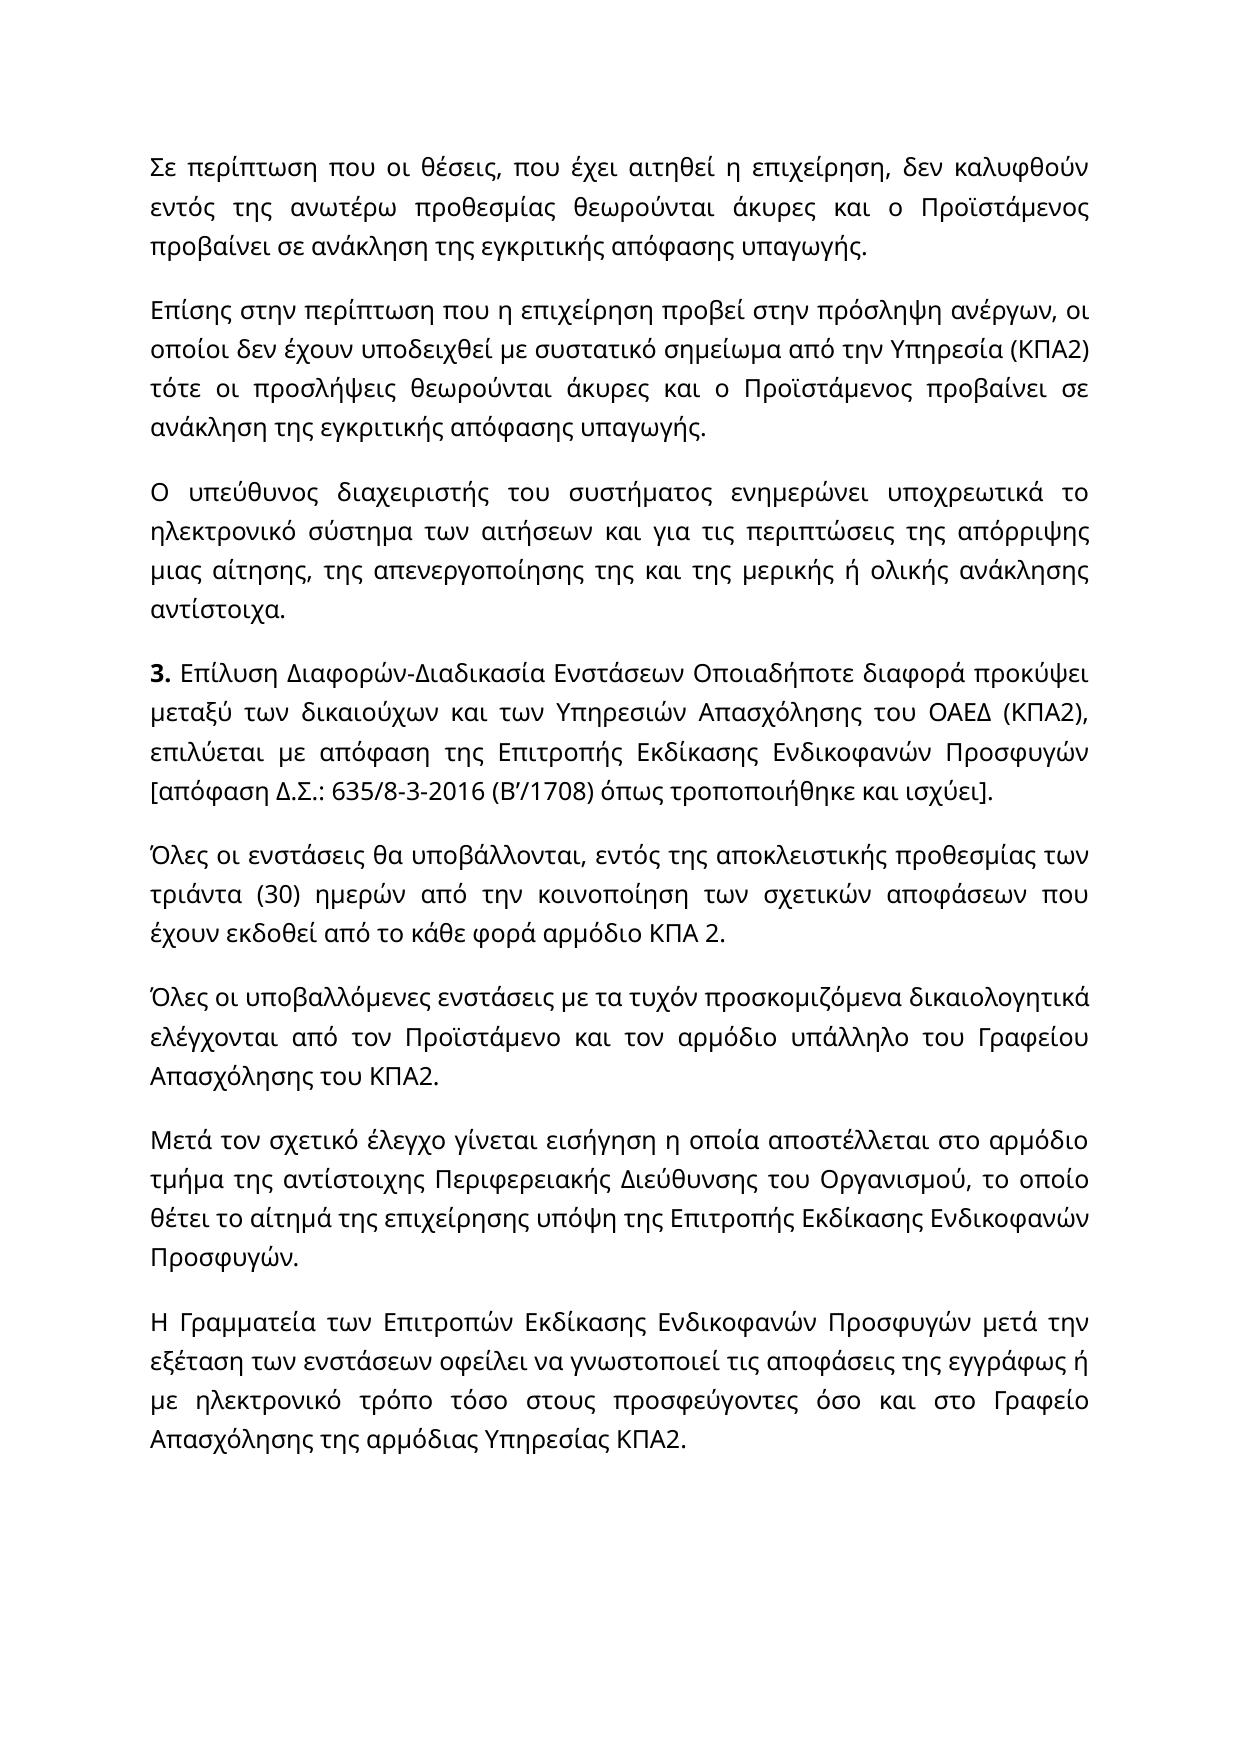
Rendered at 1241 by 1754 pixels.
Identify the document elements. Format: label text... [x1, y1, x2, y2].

text Όλες οι υποβαλλόμενες ενστάσεις με τα τυχόν προσκομιζόμενα δικαιολογητικά ελέγχονται από τον Προϊστάμενο και τον αρμόδιο υπάλληλο του Γραφείου Απασχόλησης του ΚΠΑ2. [150, 980, 1090, 1092]
text Επίσης στην περίπτωση που η επιχείρηση προβεί στην πρόσληψη ανέργων, οι οποίοι δεν έχουν υποδειχθεί με συστατικό σημείωμα από την Υπηρεσία (ΚΠΑ2) τότε οι προσλήψεις θεωρούνται άκυρες και ο Προϊστάμενος προβαίνει σε ανάκληση της εγκριτικής απόφασης υπαγωγής. [150, 292, 1090, 444]
text Όλες οι ενστάσεις θα υποβάλλονται, εντός της αποκλειστικής προθεσμίας των τριάντα (30) ημερών από την κοινοποίηση των σχετικών αποφάσεων που έχουν εκδοθεί από το κάθε φορά αρμόδιο ΚΠΑ 2. [150, 837, 1090, 950]
text 3. Επίλυση Διαφορών-Διαδικασία Ενστάσεων Οποιαδήποτε διαφορά προκύψει μεταξύ των δικαιούχων και των Υπηρεσιών Απασχόλησης του ΟΑΕΔ (ΚΠΑ2), επιλύεται με απόφαση της Επιτροπής Εκδίκασης Ενδικοφανών Προσφυγών [απόφαση Δ.Σ.: 635/8-3-2016 (Β’/1708) όπως τροποποιήθηκε και ισχύει]. [150, 656, 1090, 807]
text Η Γραμματεία των Επιτροπών Εκδίκασης Ενδικοφανών Προσφυγών μετά την εξέταση των ενστάσεων οφείλει να γνωστοποιεί τις αποφάσεις της εγγράφως ή με ηλεκτρονικό τρόπο τόσο στους προσφεύγοντες όσο και στο Γραφείο Απασχόλησης της αρμόδιας Υπηρεσίας ΚΠΑ2. [150, 1304, 1090, 1456]
text Σε περίπτωση που οι θέσεις, που έχει αιτηθεί η επιχείρηση, δεν καλυφθούν εντός της ανωτέρω προθεσμίας θεωρούνται άκυρες και ο Προϊστάμενος προβαίνει σε ανάκληση της εγκριτικής απόφασης υπαγωγής. [150, 150, 1090, 262]
text Μετά τον σχετικό έλεγχο γίνεται εισήγηση η οποία αποστέλλεται στο αρμόδιο τμήμα της αντίστοιχης Περιφερειακής Διεύθυνσης του Οργανισμού, το οποίο θέτει το αίτημά της επιχείρησης υπόψη της Επιτροπής Εκδίκασης Ενδικοφανών Προσφυγών. [150, 1122, 1090, 1274]
text Ο υπεύθυνος διαχειριστής του συστήματος ενημερώνει υποχρεωτικά το ηλεκτρονικό σύστημα των αιτήσεων και για τις περιπτώσεις της απόρριψης μιας αίτησης, της απενεργοποίησης της και της μερικής ή ολικής ανάκλησης αντίστοιχα. [150, 474, 1090, 626]
